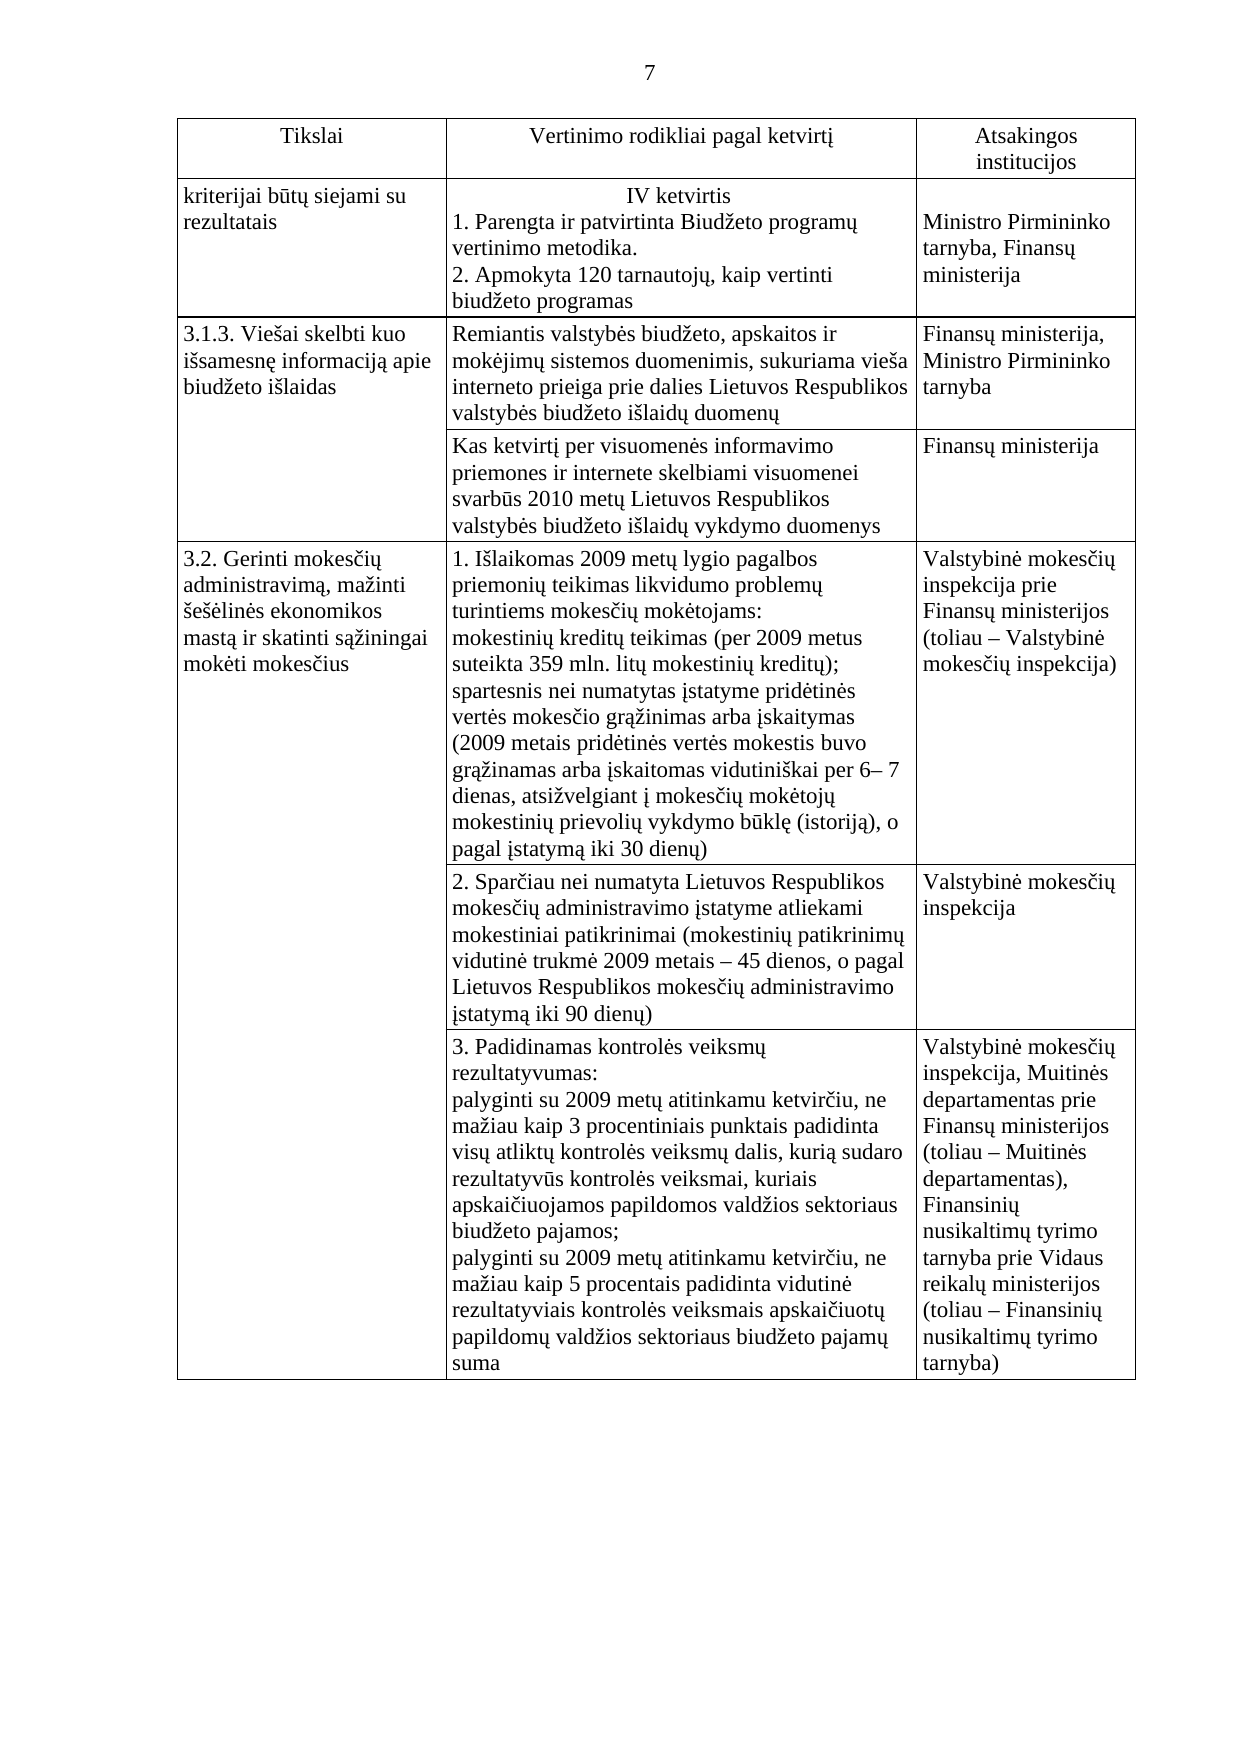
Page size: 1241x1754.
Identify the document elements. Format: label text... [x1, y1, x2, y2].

table_cell 3. Padidinamas kontrolės veiksmų rezultatyvumas: palyginti su 2009 metų atitinkamu ketvirčiu, ne mažiau kaip 3 procentiniais punktais padidinta visų atliktų kontrolės veiksmų dalis, kurią sudaro rezultatyvūs kontrolės veiksmai, kuriais apskaičiuojamos papildomos valdžios sektoriaus biudžeto pajamos; palyginti su 2009 metų atitinkamu ketvirčiu, ne mažiau kaip 5 procentais padidinta vidutinė rezultatyviais kontrolės veiksmais apskaičiuotų papildomų valdžios sektoriaus biudžeto pajamų suma [447, 1030, 916, 1378]
table_cell Kas ketvirtį per visuomenės informavimo priemones ir internete skelbiami visuomenei svarbūs 2010 metų Lietuvos Respublikos valstybės biudžeto išlaidų vykdymo duomenys [447, 430, 916, 541]
table_cell Valstybinė mokesčių inspekcija [917, 865, 1135, 1029]
table_cell 3.2. Gerinti mokesčių administravimą, mažinti šešėlinės ekonomikos mastą ir skatinti sąžiningai mokėti mokesčius [178, 542, 446, 1378]
table_header Vertinimo rodikliai pagal ketvirtį [447, 119, 916, 178]
table_cell IV ketvirtis 1. Parengta ir patvirtinta Biudžeto programų vertinimo metodika. 2. Apmokyta 120 tarnautojų, kaip vertinti biudžeto programas [447, 179, 916, 316]
table_cell Finansų ministerija, Ministro Pirmininko tarnyba [917, 318, 1135, 429]
table_cell 1. Išlaikomas 2009 metų lygio pagalbos priemonių teikimas likvidumo problemų turintiems mokesčių mokėtojams: mokestinių kreditų teikimas (per 2009 metus suteikta 359 mln. litų mokestinių kreditų); spartesnis nei numatytas įstatyme pridėtinės vertės mokesčio grąžinimas arba įskaitymas (2009 metais pridėtinės vertės mokestis buvo grąžinamas arba įskaitomas vidutiniškai per 6– 7 dienas, atsižvelgiant į mokesčių mokėtojų mokestinių prievolių vykdymo būklę (istoriją), o pagal įstatymą iki 30 dienų) [447, 542, 916, 864]
table_header Atsakingos institucijos [917, 119, 1135, 178]
table_header Tikslai [178, 119, 446, 178]
table_cell Valstybinė mokesčių inspekcija, Muitinės departamentas prie Finansų ministerijos (toliau – Muitinės departamentas), Finansinių nusikaltimų tyrimo tarnyba prie Vidaus reikalų ministerijos (toliau – Finansinių nusikaltimų tyrimo tarnyba) [917, 1030, 1135, 1378]
table_cell Ministro Pirmininko tarnyba, Finansų ministerija [917, 179, 1135, 316]
table_cell 2. Sparčiau nei numatyta Lietuvos Respublikos mokesčių administravimo įstatyme atliekami mokestiniai patikrinimai (mokestinių patikrinimų vidutinė trukmė 2009 metais – 45 dienos, o pagal Lietuvos Respublikos mokesčių administravimo įstatymą iki 90 dienų) [447, 865, 916, 1029]
table_cell kriterijai būtų siejami su rezultatais [178, 179, 446, 316]
table_cell Valstybinė mokesčių inspekcija prie Finansų ministerijos (toliau – Valstybinė mokesčių inspekcija) [917, 542, 1135, 864]
table_cell 3.1.3. Viešai skelbti kuo išsamesnę informaciją apie biudžeto išlaidas [178, 318, 446, 541]
table_cell Remiantis valstybės biudžeto, apskaitos ir mokėjimų sistemos duomenimis, sukuriama vieša interneto prieiga prie dalies Lietuvos Respublikos valstybės biudžeto išlaidų duomenų [447, 318, 916, 429]
table_cell Finansų ministerija [917, 430, 1135, 541]
